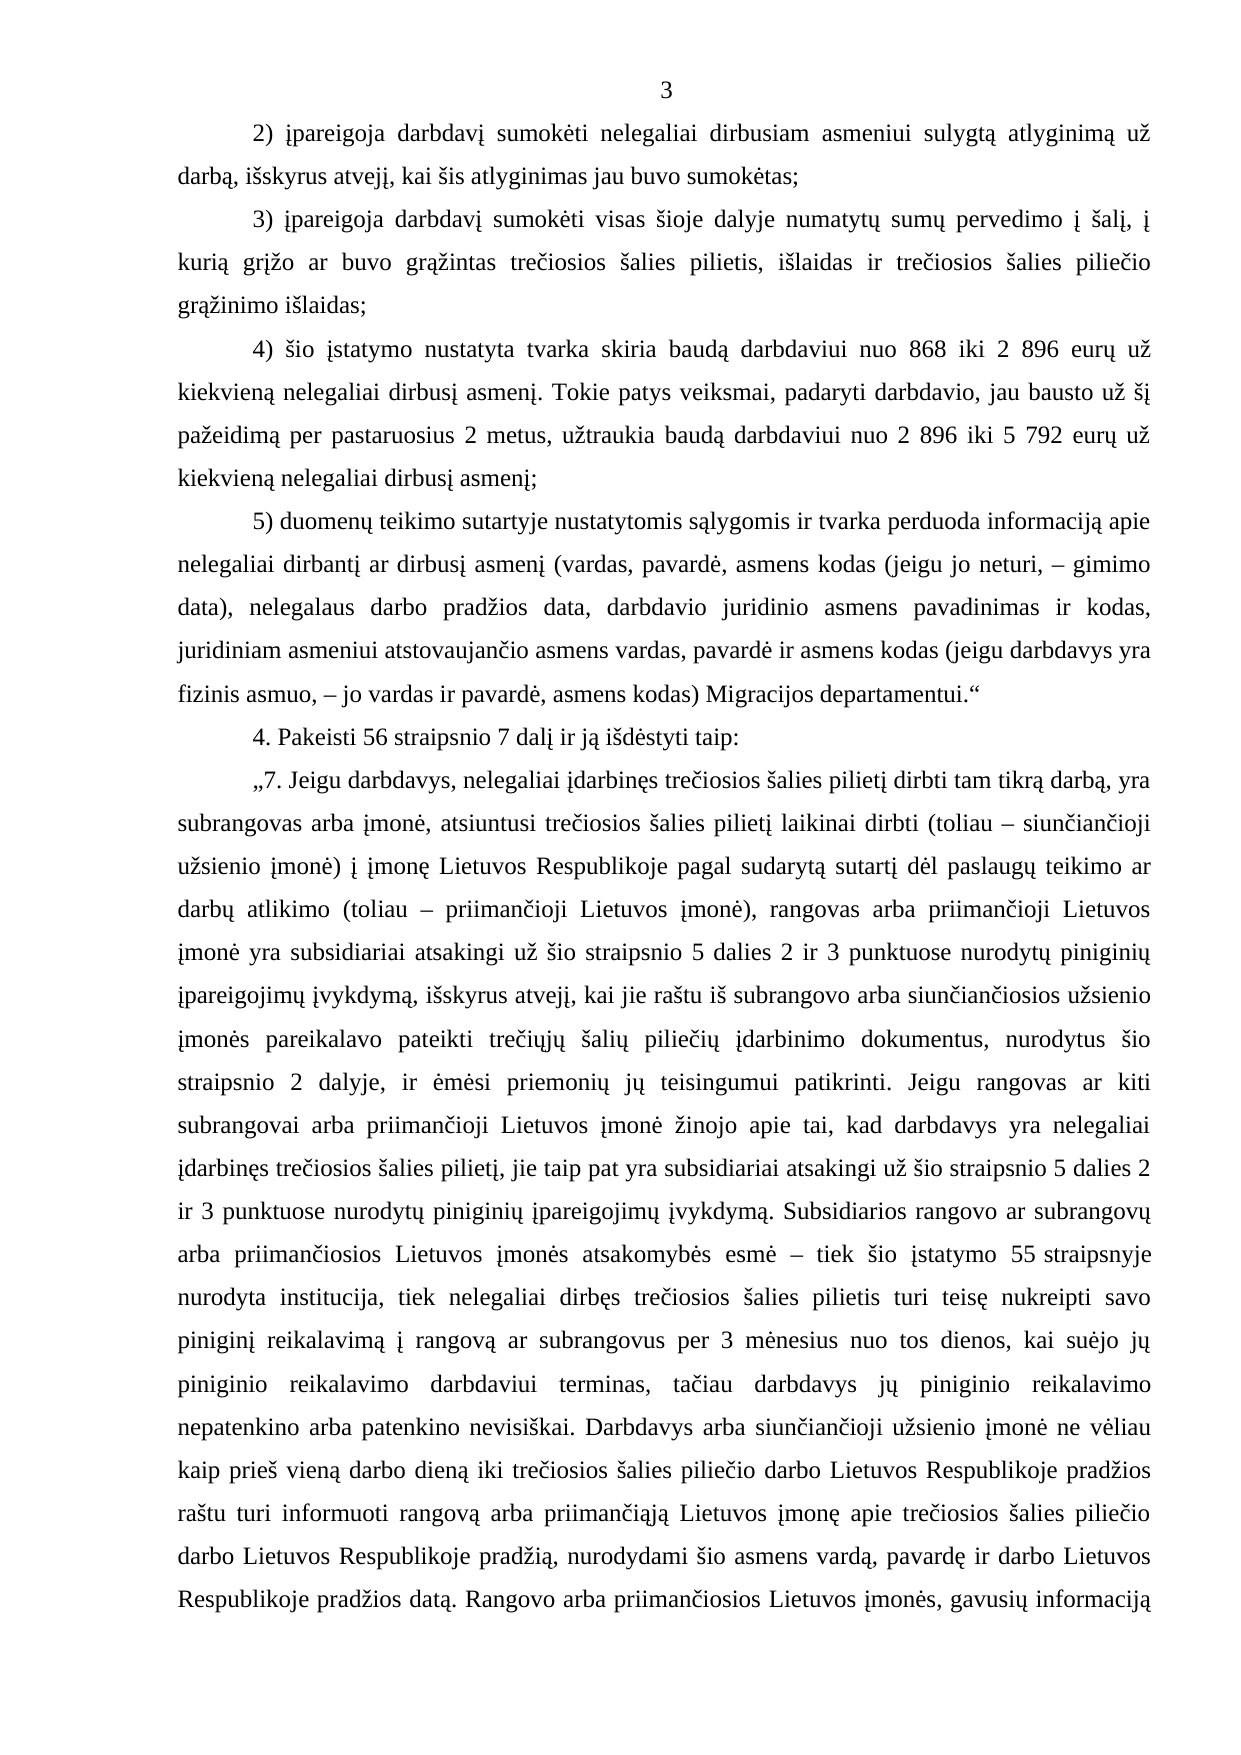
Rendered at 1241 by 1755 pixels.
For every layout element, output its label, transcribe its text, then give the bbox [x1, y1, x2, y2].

text „7. Jeigu darbdavys, nelegaliai įdarbinęs trečiosios šalies pilietį dirbti tam tikrą darbą, yra subrangovas arba įmonė, atsiuntusi trečiosios šalies pilietį laikinai dirbti (toliau – siunčiančioji užsienio įmonė) į įmonę Lietuvos Respublikoje pagal sudarytą sutartį dėl paslaugų teikimo ar darbų atlikimo (toliau – priimančioji Lietuvos įmonė), rangovas arba priimančioji Lietuvos įmonė yra subsidiariai atsakingi už šio straipsnio 5 dalies 2 ir 3 punktuose nurodytų piniginių įpareigojimų įvykdymą, išskyrus atvejį, kai jie raštu iš subrangovo arba siunčiančiosios užsienio įmonės pareikalavo pateikti trečiųjų šalių piliečių įdarbinimo dokumentus, nurodytus šio straipsnio 2 dalyje, ir ėmėsi priemonių jų teisingumui patikrinti. Jeigu rangovas ar kiti subrangovai arba priimančioji Lietuvos įmonė žinojo apie tai, kad darbdavys yra nelegaliai įdarbinęs trečiosios šalies pilietį, jie taip pat yra subsidiariai atsakingi už šio straipsnio 5 dalies 2 ir 3 punktuose nurodytų piniginių įpareigojimų įvykdymą. Subsidiarios rangovo ar subrangovų arba priimančiosios Lietuvos įmonės atsakomybės esmė – tiek šio įstatymo 55 straipsnyje nurodyta institucija, tiek nelegaliai dirbęs trečiosios šalies pilietis turi teisę nukreipti savo piniginį reikalavimą į rangovą ar subrangovus per 3 mėnesius nuo tos dienos, kai suėjo jų piniginio reikalavimo darbdaviui terminas, tačiau darbdavys jų piniginio reikalavimo nepatenkino arba patenkino nevisiškai. Darbdavys arba siunčiančioji užsienio įmonė ne vėliau kaip prieš vieną darbo dieną iki trečiosios šalies piliečio darbo Lietuvos Respublikoje pradžios raštu turi informuoti rangovą arba priimančiąją Lietuvos įmonę apie trečiosios šalies piliečio darbo Lietuvos Respublikoje pradžią, nurodydami šio asmens vardą, pavardę ir darbo Lietuvos Respublikoje pradžios datą. Rangovo arba priimančiosios Lietuvos įmonės, gavusių informaciją [177, 765, 1152, 1613]
text 4) šio įstatymo nustatyta tvarka skiria baudą darbdaviui nuo 868 iki 2 896 eurų už kiekvieną nelegaliai dirbusį asmenį. Tokie patys veiksmai, padaryti darbdavio, jau bausto už šį pažeidimą per pastaruosius 2 metus, užtraukia baudą darbdaviui nuo 2 896 iki 5 792 eurų už kiekvieną nelegaliai dirbusį asmenį; [177, 334, 1152, 492]
text 5) duomenų teikimo sutartyje nustatytomis sąlygomis ir tvarka perduoda informaciją apie nelegaliai dirbantį ar dirbusį asmenį (vardas, pavardė, asmens kodas (jeigu jo neturi, – gimimo data), nelegalaus darbo pradžios data, darbdavio juridinio asmens pavadinimas ir kodas, juridiniam asmeniui atstovaujančio asmens vardas, pavardė ir asmens kodas (jeigu darbdavys yra fizinis asmuo, – jo vardas ir pavardė, asmens kodas) Migracijos departamentui.“ [177, 506, 1152, 707]
text 4. Pakeisti 56 straipsnio 7 dalį ir ją išdėstyti taip: [177, 722, 1152, 751]
text 3) įpareigoja darbdavį sumokėti visas šioje dalyje numatytų sumų pervedimo į šalį, į kurią grįžo ar buvo grąžintas trečiosios šalies pilietis, išlaidas ir trečiosios šalies piliečio grąžinimo išlaidas; [177, 204, 1152, 319]
text 2) įpareigoja darbdavį sumokėti nelegaliai dirbusiam asmeniui sulygtą atlyginimą už darbą, išskyrus atvejį, kai šis atlyginimas jau buvo sumokėtas; [177, 118, 1152, 190]
